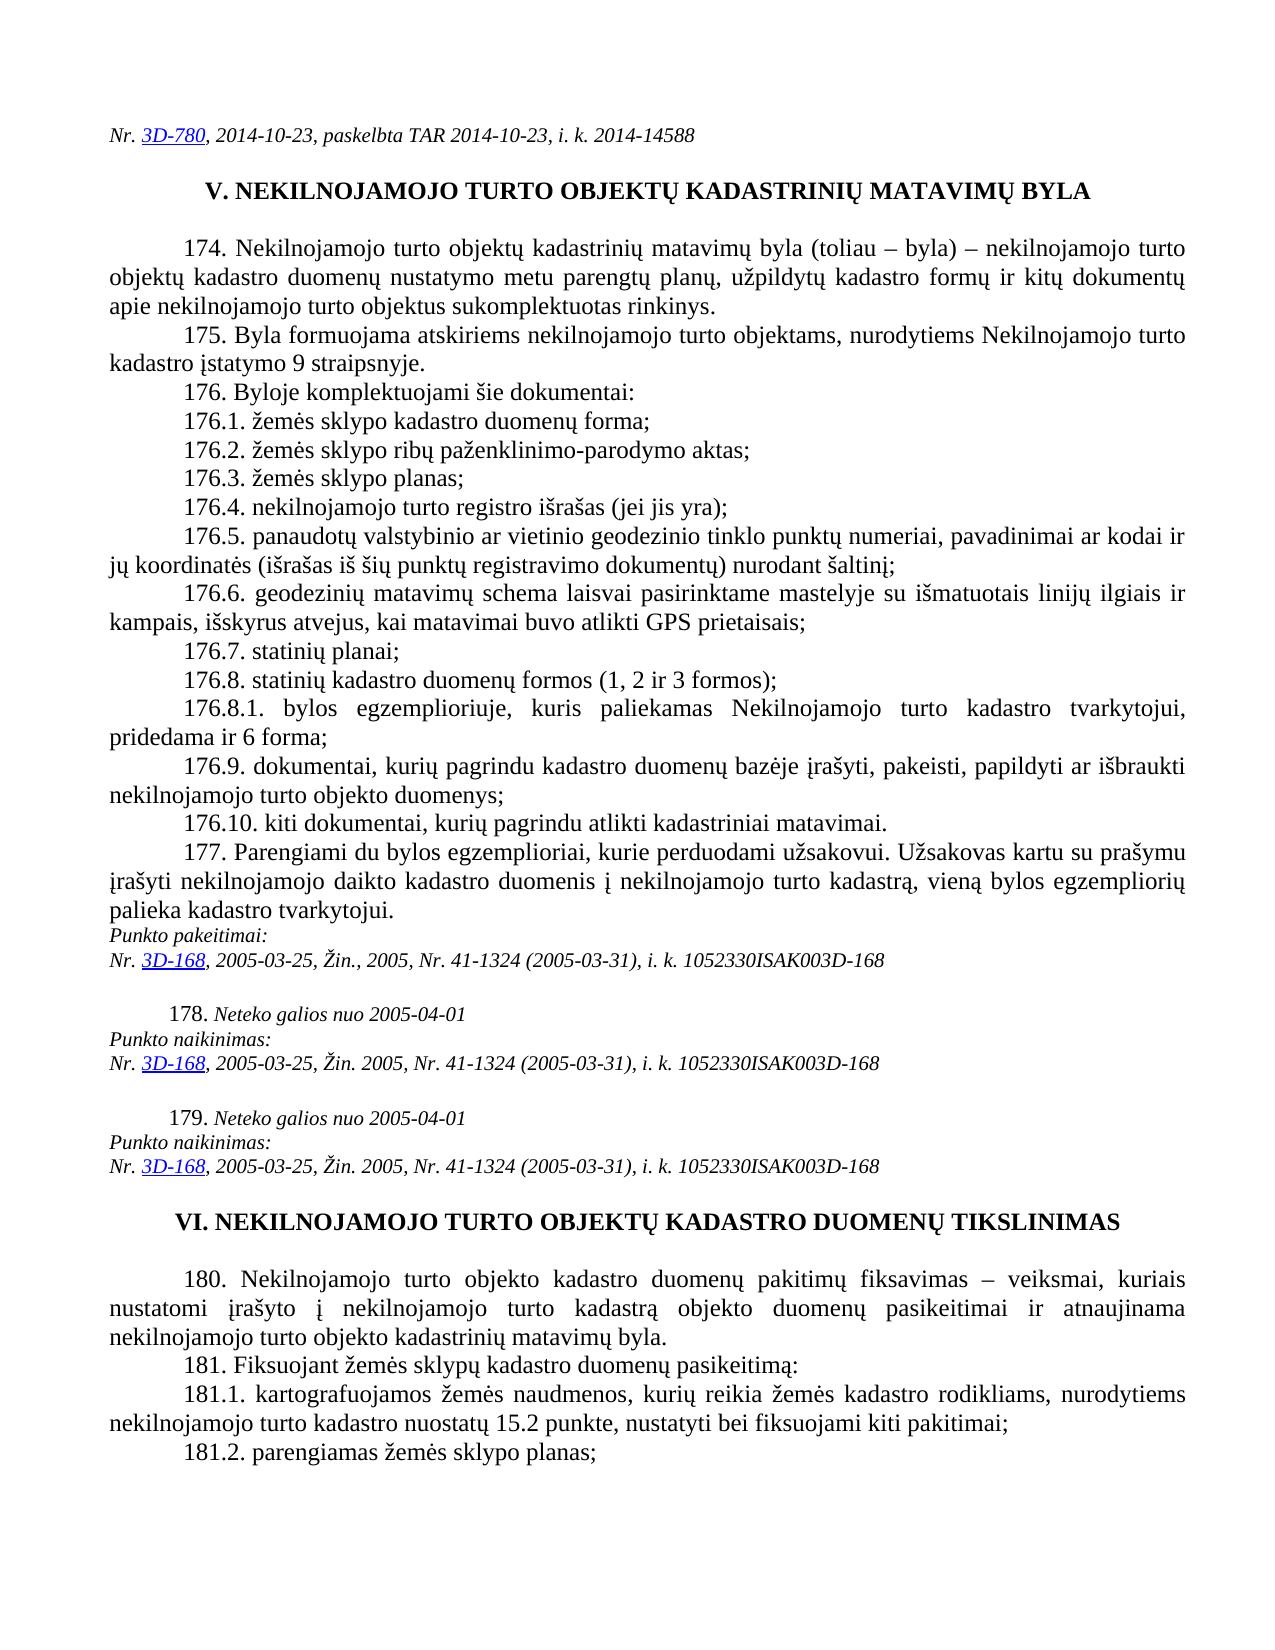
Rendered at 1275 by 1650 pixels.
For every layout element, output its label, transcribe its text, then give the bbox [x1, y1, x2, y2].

text 176.10. kiti dokumentai, kurių pagrindu atlikti kadastriniai matavimai. [109, 808, 1186, 837]
text 176.1. žemės sklypo kadastro duomenų forma; [109, 406, 1186, 435]
text 180. Nekilnojamojo turto objekto kadastro duomenų pakitimų fiksavimas – veiksmai, kuriais nustatomi įrašyto į nekilnojamojo turto kadastrą objekto duomenų pasikeitimai ir atnaujinama nekilnojamojo turto objekto kadastrinių matavimų byla. [109, 1264, 1186, 1351]
text Punkto naikinimas: [109, 1130, 1186, 1154]
text 176.4. nekilnojamojo turto registro išrašas (jei jis yra); [109, 492, 1186, 521]
text 176.7. statinių planai; [109, 636, 1186, 665]
text V. NEKILNOJAMOJO TURTO OBJEKTŲ KADASTRINIŲ MATAVIMŲ BYLA [109, 176, 1186, 205]
text 176.2. žemės sklypo ribų paženklinimo-parodymo aktas; [109, 435, 1186, 463]
text 179. Neteko galios nuo 2005-04-01 [109, 1103, 1186, 1130]
text 181. Fiksuojant žemės sklypų kadastro duomenų pasikeitimą: [109, 1351, 1186, 1379]
text VI. NEKILNOJAMOJO TURTO OBJEKTŲ KADASTRO DUOMENŲ TIKSLINIMAS [109, 1207, 1186, 1236]
text 176.8.1. bylos egzemplioriuje, kuris paliekamas Nekilnojamojo turto kadastro tvarkytojui, pridedama ir 6 forma; [109, 693, 1186, 751]
text 176.6. geodezinių matavimų schema laisvai pasirinktame mastelyje su išmatuotais linijų ilgiais ir kampais, išskyrus atvejus, kai matavimai buvo atlikti GPS prietaisais; [109, 578, 1186, 636]
text Nr. 3D-168, 2005-03-25, Žin. 2005, Nr. 41-1324 (2005-03-31), i. k. 1052330ISAK003D-168 [109, 1051, 1186, 1075]
text Nr. 3D-780, 2014-10-23, paskelbta TAR 2014-10-23, i. k. 2014-14588 [109, 123, 1186, 147]
text 176.9. dokumentai, kurių pagrindu kadastro duomenų bazėje įrašyti, pakeisti, papildyti ar išbraukti nekilnojamojo turto objekto duomenys; [109, 751, 1186, 808]
text 178. Neteko galios nuo 2005-04-01 [109, 1000, 1186, 1027]
text 176.5. panaudotų valstybinio ar vietinio geodezinio tinklo punktų numeriai, pavadinimai ar kodai ir jų koordinatės (išrašas iš šių punktų registravimo dokumentų) nurodant šaltinį; [109, 521, 1186, 578]
text 181.2. parengiamas žemės sklypo planas; [109, 1437, 1186, 1466]
text 181.1. kartografuojamos žemės naudmenos, kurių reikia žemės kadastro rodikliams, nurodytiems nekilnojamojo turto kadastro nuostatų 15.2 punkte, nustatyti bei fiksuojami kiti pakitimai; [109, 1379, 1186, 1437]
text Nr. 3D-168, 2005-03-25, Žin., 2005, Nr. 41-1324 (2005-03-31), i. k. 1052330ISAK003D-168 [109, 947, 1186, 972]
text 176.8. statinių kadastro duomenų formos (1, 2 ir 3 formos); [109, 665, 1186, 693]
text 174. Nekilnojamojo turto objektų kadastrinių matavimų byla (toliau – byla) – nekilnojamojo turto objektų kadastro duomenų nustatymo metu parengtų planų, užpildytų kadastro formų ir kitų dokumentų apie nekilnojamojo turto objektus sukomplektuotas rinkinys. [109, 233, 1186, 320]
text 176. Byloje komplektuojami šie dokumentai: [109, 377, 1186, 406]
text Nr. 3D-168, 2005-03-25, Žin. 2005, Nr. 41-1324 (2005-03-31), i. k. 1052330ISAK003D-168 [109, 1154, 1186, 1178]
text 176.3. žemės sklypo planas; [109, 463, 1186, 492]
text Punkto naikinimas: [109, 1027, 1186, 1051]
text 175. Byla formuojama atskiriems nekilnojamojo turto objektams, nurodytiems Nekilnojamojo turto kadastro įstatymo 9 straipsnyje. [109, 320, 1186, 377]
text 177. Parengiami du bylos egzemplioriai, kurie perduodami užsakovui. Užsakovas kartu su prašymu įrašyti nekilnojamojo daikto kadastro duomenis į nekilnojamojo turto kadastrą, vieną bylos egzempliorių palieka kadastro tvarkytojui. [109, 837, 1186, 923]
text Punkto pakeitimai: [109, 923, 1186, 947]
